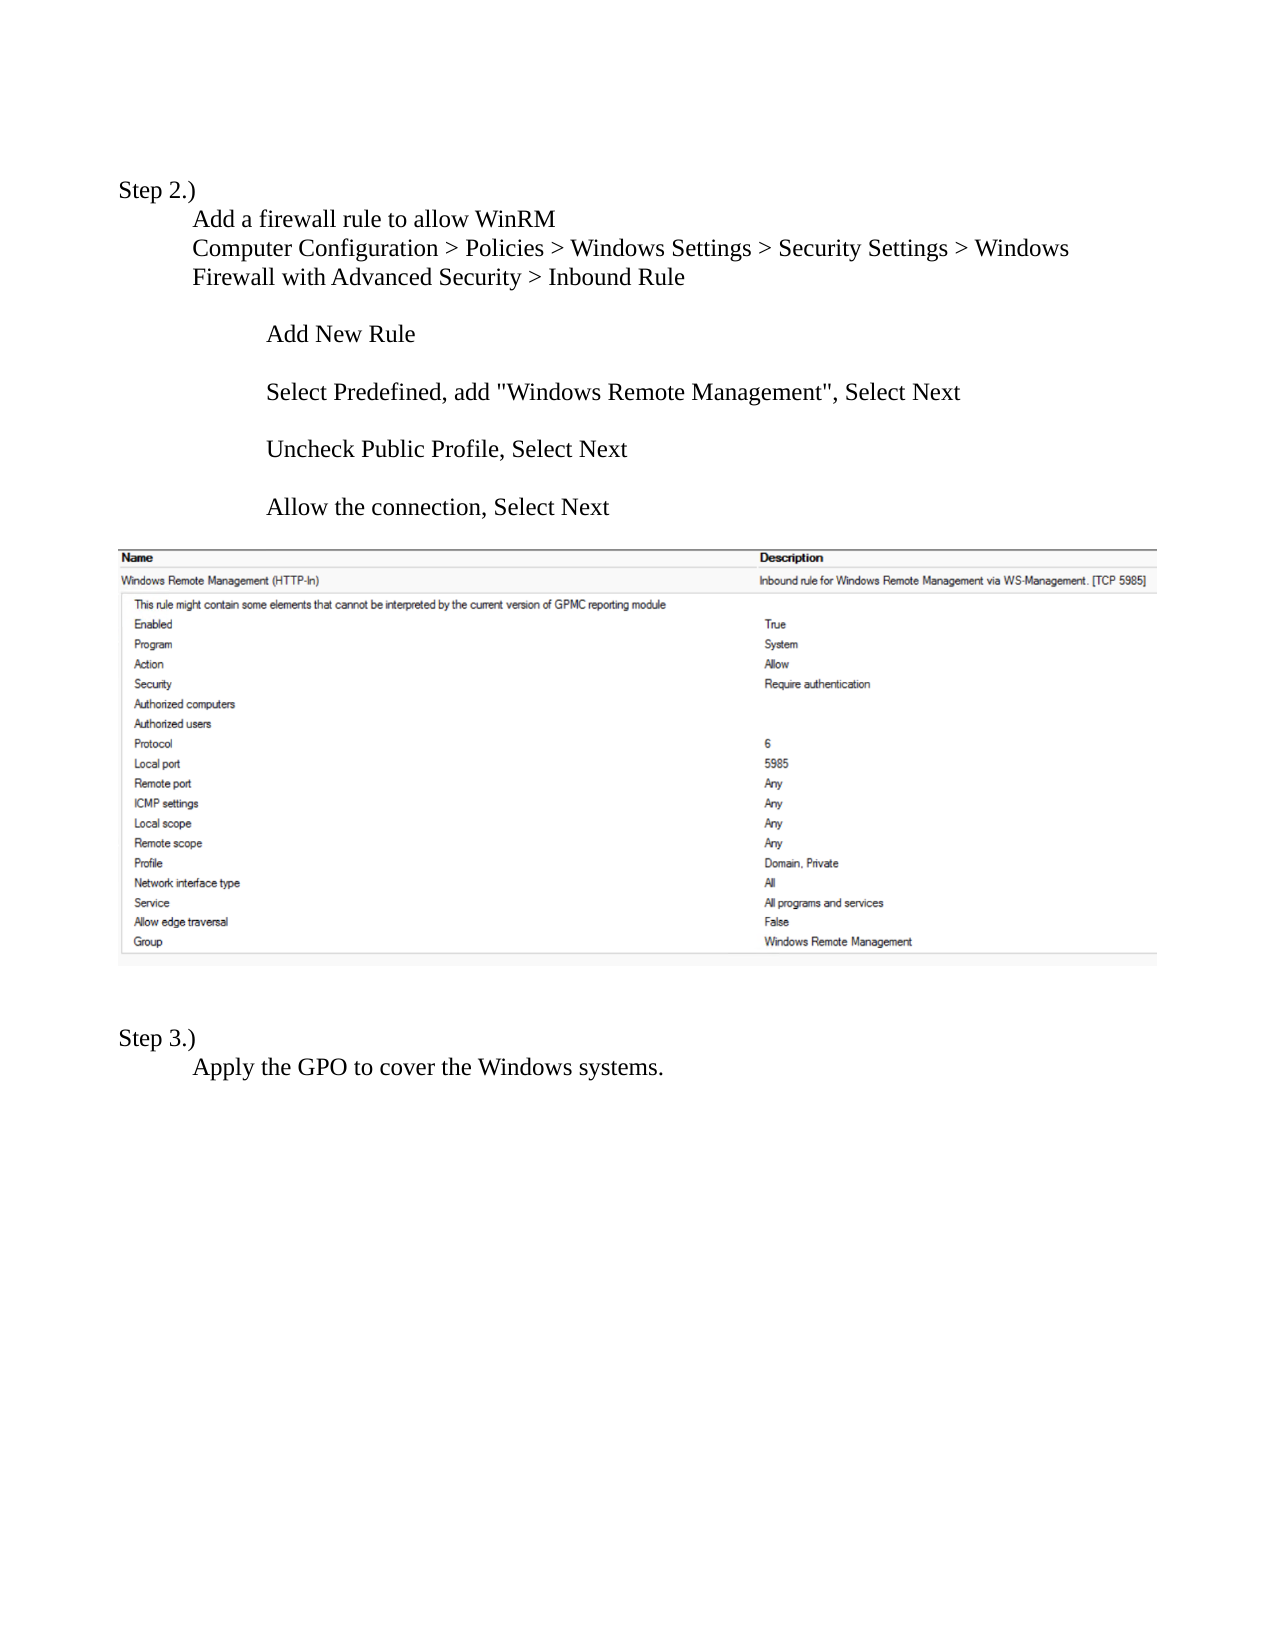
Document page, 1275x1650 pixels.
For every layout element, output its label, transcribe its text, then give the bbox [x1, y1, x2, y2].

text Allow the connection, Select Next [118, 492, 1157, 521]
text Add a firewall rule to allow WinRM [118, 204, 1157, 233]
text Step 3.) [118, 1023, 1157, 1052]
picture [118, 549, 1157, 966]
text Step 2.) [118, 176, 1157, 204]
text Add New Rule [118, 319, 1157, 348]
text Apply the GPO to cover the Windows systems. [118, 1052, 1157, 1080]
text Select Predefined, add "Windows Remote Management", Select Next [118, 377, 1157, 406]
text Computer Configuration > Policies > Windows Settings > Security Settings > Windows Firewall with Advanced Security > Inbound Rule [118, 233, 1157, 291]
text Uncheck Public Profile, Select Next [118, 434, 1157, 463]
